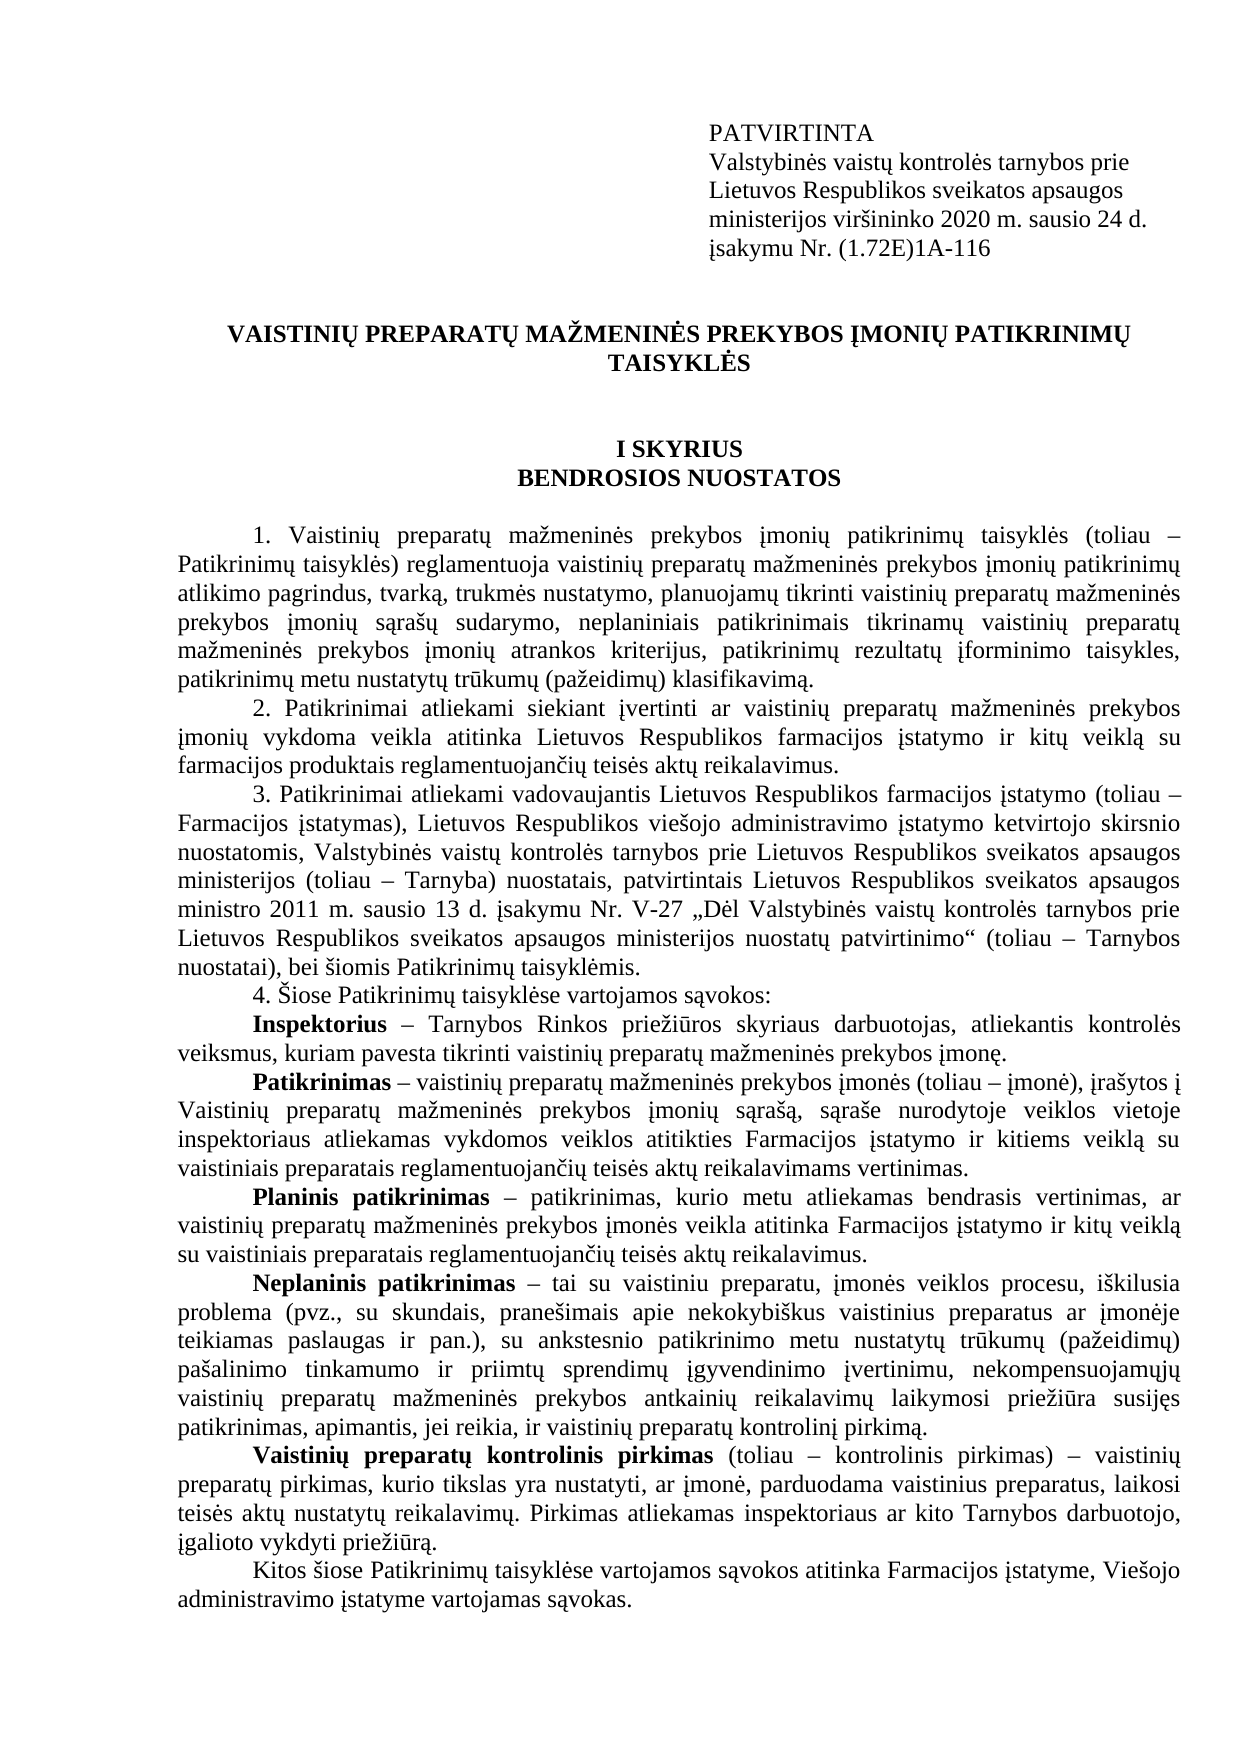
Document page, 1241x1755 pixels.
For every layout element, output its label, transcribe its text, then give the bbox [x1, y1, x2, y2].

text Valstybinės vaistų kontrolės tarnybos prie [709, 147, 1181, 176]
text 4. Šiose Patikrinimų taisyklėse vartojamos sąvokos: [177, 981, 1181, 1009]
text Inspektorius – Tarnybos Rinkos priežiūros skyriaus darbuotojas, atliekantis kontrolės veiksmus, kuriam pavesta tikrinti vaistinių preparatų mažmeninės prekybos įmonę. [177, 1009, 1181, 1067]
text Lietuvos Respublikos sveikatos apsaugos [709, 176, 1181, 204]
text 1. Vaistinių preparatų mažmeninės prekybos įmonių patikrinimų taisyklės (toliau – Patikrinimų taisyklės) reglamentuoja vaistinių preparatų mažmeninės prekybos įmonių patikrinimų atlikimo pagrindus, tvarką, trukmės nustatymo, planuojamų tikrinti vaistinių preparatų mažmeninės prekybos įmonių sąrašų sudarymo, neplaniniais patikrinimais tikrinamų vaistinių preparatų mažmeninės prekybos įmonių atrankos kriterijus, patikrinimų rezultatų įforminimo taisykles, patikrinimų metu nustatytų trūkumų (pažeidimų) klasifikavimą. [177, 521, 1181, 693]
text PATVIRTINTA [709, 118, 1181, 147]
text I SKYRIUS [177, 434, 1181, 463]
text BENDROSIOS NUOSTATOS [177, 463, 1181, 492]
text Neplaninis patikrinimas – tai su vaistiniu preparatu, įmonės veiklos procesu, iškilusia problema (pvz., su skundais, pranešimais apie nekokybiškus vaistinius preparatus ar įmonėje teikiamas paslaugas ir pan.), su ankstesnio patikrinimo metu nustatytų trūkumų (pažeidimų) pašalinimo tinkamumo ir priimtų sprendimų įgyvendinimo įvertinimu, nekompensuojamųjų vaistinių preparatų mažmeninės prekybos antkainių reikalavimų laikymosi priežiūra susijęs patikrinimas, apimantis, jei reikia, ir vaistinių preparatų kontrolinį pirkimą. [177, 1268, 1181, 1441]
text įsakymu Nr. (1.72E)1A-116 [709, 233, 1181, 262]
text ministerijos viršininko 2020 m. sausio 24 d. [709, 204, 1181, 233]
text 3. Patikrinimai atliekami vadovaujantis Lietuvos Respublikos farmacijos įstatymo (toliau – Farmacijos įstatymas), Lietuvos Respublikos viešojo administravimo įstatymo ketvirtojo skirsnio nuostatomis, Valstybinės vaistų kontrolės tarnybos prie Lietuvos Respublikos sveikatos apsaugos ministerijos (toliau – Tarnyba) nuostatais, patvirtintais Lietuvos Respublikos sveikatos apsaugos ministro 2011 m. sausio 13 d. įsakymu Nr. V-27 „Dėl Valstybinės vaistų kontrolės tarnybos prie Lietuvos Respublikos sveikatos apsaugos ministerijos nuostatų patvirtinimo“ (toliau – Tarnybos nuostatai), bei šiomis Patikrinimų taisyklėmis. [177, 779, 1181, 981]
text Kitos šiose Patikrinimų taisyklėse vartojamos sąvokos atitinka Farmacijos įstatyme, Viešojo administravimo įstatyme vartojamas sąvokas. [177, 1556, 1181, 1613]
text Patikrinimas – vaistinių preparatų mažmeninės prekybos įmonės (toliau – įmonė), įrašytos į Vaistinių preparatų mažmeninės prekybos įmonių sąrašą, sąraše nurodytoje veiklos vietoje inspektoriaus atliekamas vykdomos veiklos atitikties Farmacijos įstatymo ir kitiems veiklą su vaistiniais preparatais reglamentuojančių teisės aktų reikalavimams vertinimas. [177, 1067, 1181, 1182]
text Vaistinių preparatų mažmeninės prekybos įmonių PATIKRINIMŲ TAISYKLĖS [177, 319, 1181, 377]
text 2. Patikrinimai atliekami siekiant įvertinti ar vaistinių preparatų mažmeninės prekybos įmonių vykdoma veikla atitinka Lietuvos Respublikos farmacijos įstatymo ir kitų veiklą su farmacijos produktais reglamentuojančių teisės aktų reikalavimus. [177, 693, 1181, 779]
text Planinis patikrinimas – patikrinimas, kurio metu atliekamas bendrasis vertinimas, ar vaistinių preparatų mažmeninės prekybos įmonės veikla atitinka Farmacijos įstatymo ir kitų veiklą su vaistiniais preparatais reglamentuojančių teisės aktų reikalavimus. [177, 1182, 1181, 1268]
text Vaistinių preparatų kontrolinis pirkimas (toliau – kontrolinis pirkimas) – vaistinių preparatų pirkimas, kurio tikslas yra nustatyti, ar įmonė, parduodama vaistinius preparatus, laikosi teisės aktų nustatytų reikalavimų. Pirkimas atliekamas inspektoriaus ar kito Tarnybos darbuotojo, įgalioto vykdyti priežiūrą. [177, 1441, 1181, 1556]
